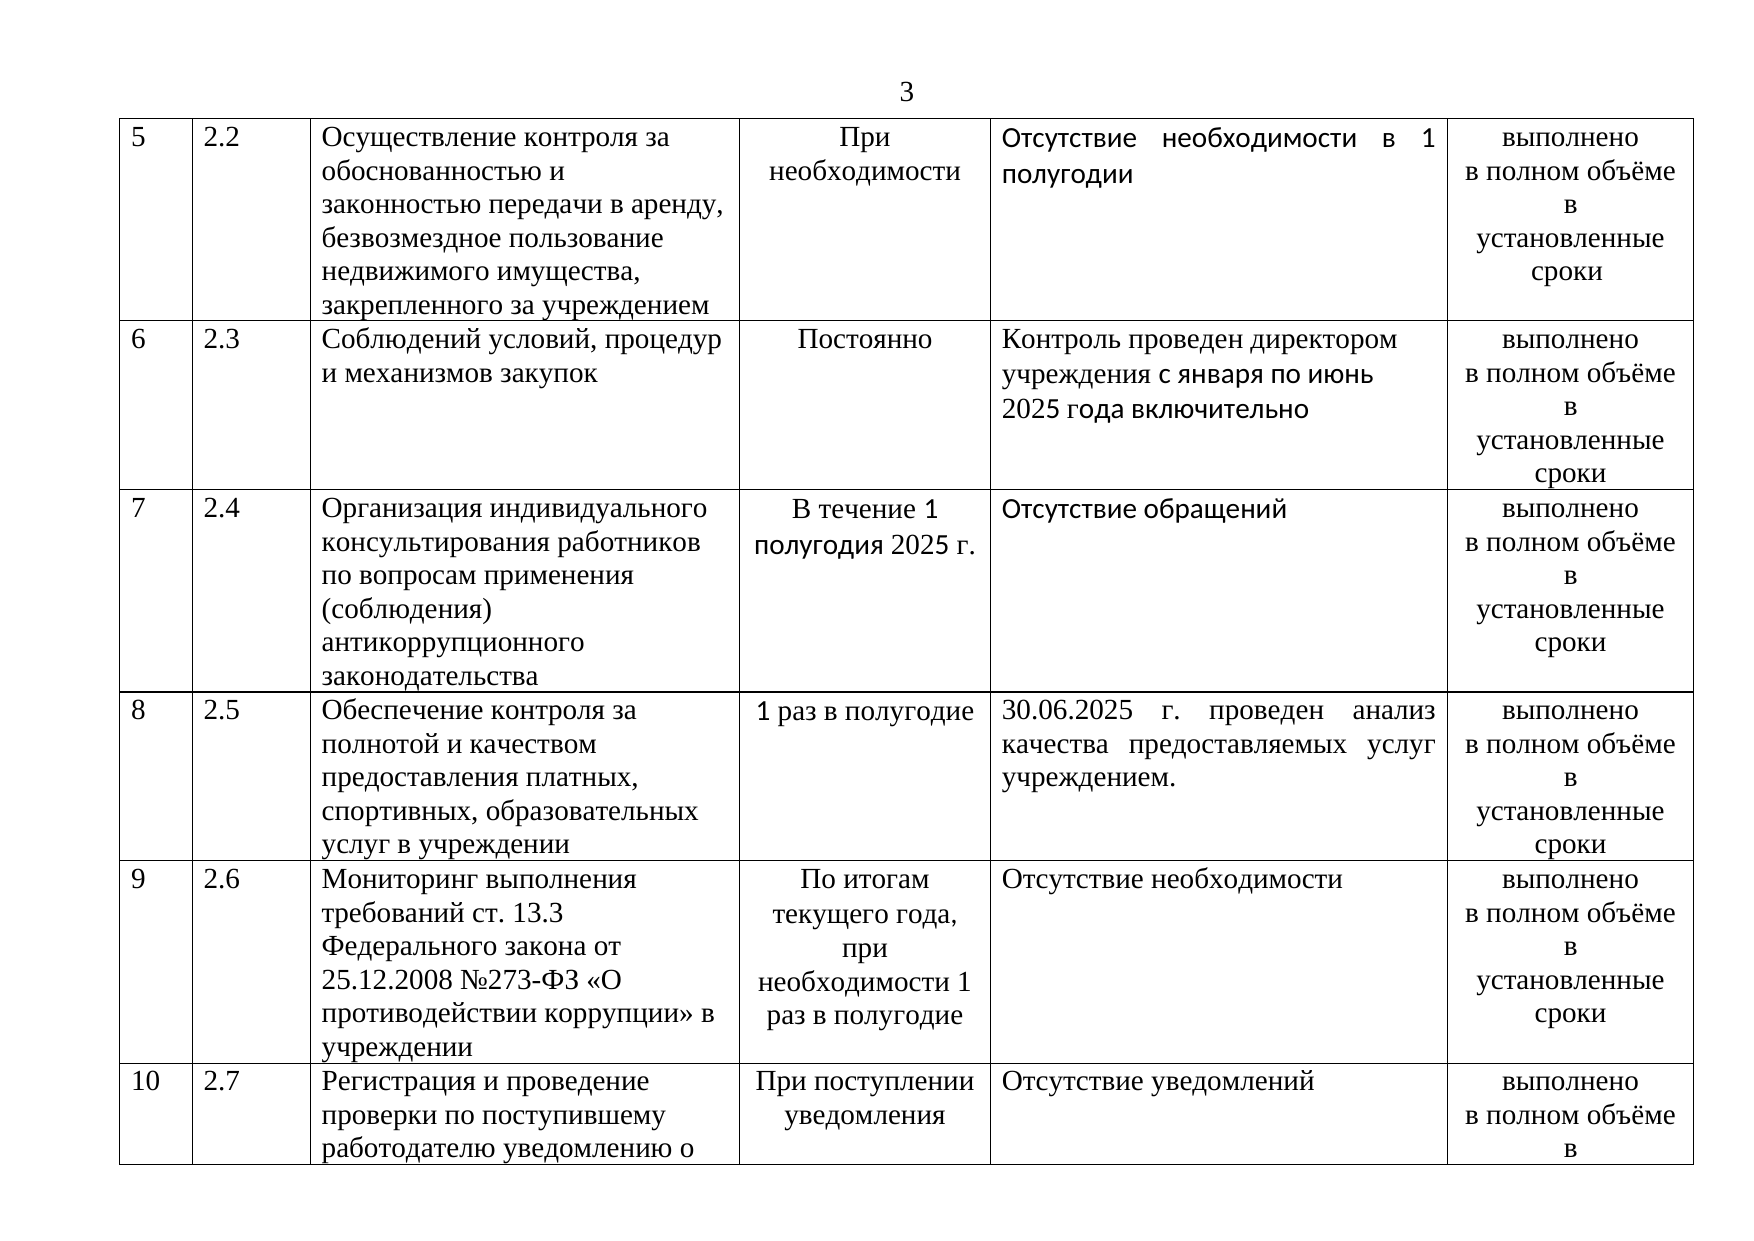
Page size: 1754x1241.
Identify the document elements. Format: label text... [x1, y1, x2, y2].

table_cell 2.7 [193, 1064, 310, 1164]
table_cell Соблюдений условий, процедур и механизмов закупок [311, 321, 739, 489]
table_cell 2.2 [193, 119, 310, 320]
table_cell Отсутствие уведомлений [991, 1064, 1447, 1164]
table_cell Отсутствие обращений [991, 490, 1447, 691]
table_cell 2.4 [193, 490, 310, 691]
table_cell 9 [120, 861, 192, 1062]
table_cell 5 [120, 119, 192, 320]
table_cell При поступлении уведомления [740, 1064, 990, 1164]
table_cell Отсутствие необходимости [991, 861, 1447, 1062]
table_cell Отсутствие необходимости в 1 полугодии [991, 119, 1447, 320]
table_cell 2.5 [193, 693, 310, 860]
table_cell выполнено в полном объёме в установленные сроки [1448, 693, 1693, 860]
table_cell выполнено в полном объёме в [1448, 1064, 1693, 1164]
table_cell 2.3 [193, 321, 310, 489]
table_cell Регистрация и проведение проверки по поступившему работодателю уведомлению о [311, 1064, 739, 1164]
table_cell 6 [120, 321, 192, 489]
table_cell выполнено в полном объёме в установленные сроки [1448, 321, 1693, 489]
table_cell Постоянно [740, 321, 990, 489]
table_cell Осуществление контроля за обоснованностью и законностью передачи в аренду, безвозмездное пользование недвижимого имущества, закрепленного за учреждением [311, 119, 739, 320]
table_cell При необходимости [740, 119, 990, 320]
table_cell 10 [120, 1064, 192, 1164]
table_cell выполнено в полном объёме в установленные сроки [1448, 861, 1693, 1062]
table_cell 8 [120, 693, 192, 860]
table_cell 7 [120, 490, 192, 691]
table_cell 2.6 [193, 861, 310, 1062]
table_cell По итогам текущего года, при необходимости 1 раз в полугодие [740, 861, 990, 1062]
table_cell Мониторинг выполнения требований ст. 13.3 Федерального закона от 25.12.2008 №273-ФЗ «О противодействии коррупции» в учреждении [311, 861, 739, 1062]
table_cell 1 раз в полугодие [740, 693, 990, 860]
table_cell Организация индивидуального консультирования работников по вопросам применения (соблюдения) антикоррупционного законодательства [311, 490, 739, 691]
table_cell выполнено в полном объёме в установленные сроки [1448, 490, 1693, 691]
table_cell В течение 1 полугодия 2025 г. [740, 490, 990, 691]
table_cell Контроль проведен директором учреждения с января по июнь 2025 года включительно [991, 321, 1447, 489]
table_cell Обеспечение контроля за полнотой и качеством предоставления платных, спортивных, образовательных услуг в учреждении [311, 693, 739, 860]
table_cell 30.06.2025 г. проведен анализ качества предоставляемых услуг учреждением. [991, 693, 1447, 860]
table_cell выполнено в полном объёме в установленные сроки [1448, 119, 1693, 320]
